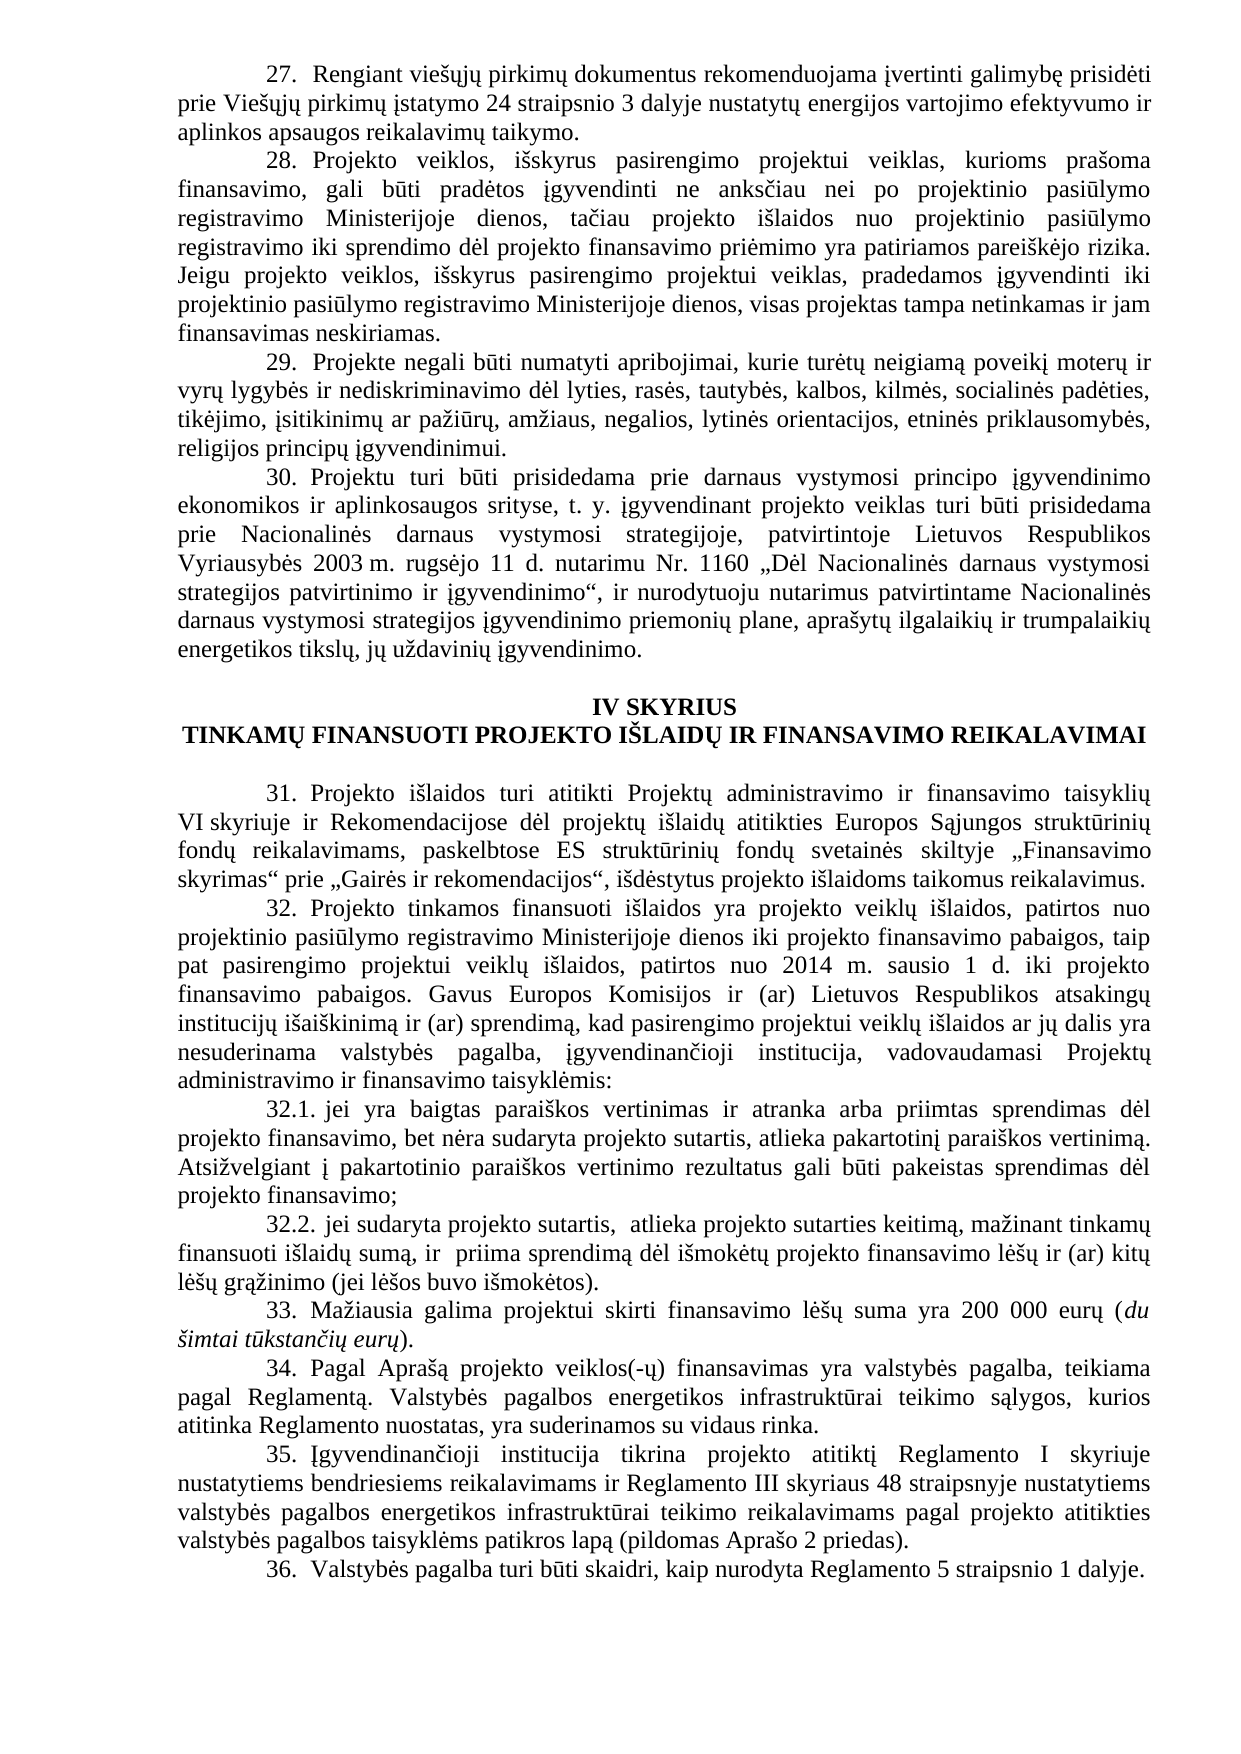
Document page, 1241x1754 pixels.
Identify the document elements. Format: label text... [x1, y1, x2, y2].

text 29. Projekte negali būti numatyti apribojimai, kurie turėtų neigiamą poveikį moterų ir vyrų lygybės ir nediskriminavimo dėl lyties, rasės, tautybės, kalbos, kilmės, socialinės padėties, tikėjimo, įsitikinimų ar pažiūrų, amžiaus, negalios, lytinės orientacijos, etninės priklausomybės, religijos principų įgyvendinimui. [177, 347, 1152, 462]
text 32.2. jei sudaryta projekto sutartis, atlieka projekto sutarties keitimą, mažinant tinkamų finansuoti išlaidų sumą, ir priima sprendimą dėl išmokėtų projekto finansavimo lėšų ir (ar) kitų lėšų grąžinimo (jei lėšos buvo išmokėtos). [177, 1209, 1152, 1295]
text 35. Įgyvendinančioji institucija tikrina projekto atitiktį Reglamento I skyriuje nustatytiems bendriesiems reikalavimams ir Reglamento III skyriaus 48 straipsnyje nustatytiems valstybės pagalbos energetikos infrastruktūrai teikimo reikalavimams pagal projekto atitikties valstybės pagalbos taisyklėms patikros lapą (pildomas Aprašo 2 priedas). [177, 1439, 1152, 1554]
text 36. Valstybės pagalba turi būti skaidri, kaip nurodyta Reglamento 5 straipsnio 1 dalyje. [177, 1554, 1152, 1583]
text 33. Mažiausia galima projektui skirti finansavimo lėšų suma yra 200 000 eurų (du šimtai tūkstančių eurų). [177, 1295, 1152, 1353]
text 27. Rengiant viešųjų pirkimų dokumentus rekomenduojama įvertinti galimybę prisidėti prie Viešųjų pirkimų įstatymo 24 straipsnio 3 dalyje nustatytų energijos vartojimo efektyvumo ir aplinkos apsaugos reikalavimų taikymo. [177, 59, 1152, 145]
text 30. Projektu turi būti prisidedama prie darnaus vystymosi principo įgyvendinimo ekonomikos ir aplinkosaugos srityse, t. y. įgyvendinant projekto veiklas turi būti prisidedama prie Nacionalinės darnaus vystymosi strategijoje, patvirtintoje Lietuvos Respublikos Vyriausybės 2003 m. rugsėjo 11 d. nutarimu Nr. 1160 „Dėl Nacionalinės darnaus vystymosi strategijos patvirtinimo ir įgyvendinimo“, ir nurodytuoju nutarimus patvirtintame Nacionalinės darnaus vystymosi strategijos įgyvendinimo priemonių plane, aprašytų ilgalaikių ir trumpalaikių energetikos tikslų, jų uždavinių įgyvendinimo. [177, 462, 1152, 663]
text IV SKYRIUS [177, 692, 1152, 720]
text 32.1. jei yra baigtas paraiškos vertinimas ir atranka arba priimtas sprendimas dėl projekto finansavimo, bet nėra sudaryta projekto sutartis, atlieka pakartotinį paraiškos vertinimą. Atsižvelgiant į pakartotinio paraiškos vertinimo rezultatus gali būti pakeistas sprendimas dėl projekto finansavimo; [177, 1094, 1152, 1209]
text 32. Projekto tinkamos finansuoti išlaidos yra projekto veiklų išlaidos, patirtos nuo projektinio pasiūlymo registravimo Ministerijoje dienos iki projekto finansavimo pabaigos, taip pat pasirengimo projektui veiklų išlaidos, patirtos nuo 2014 m. sausio 1 d. iki projekto finansavimo pabaigos. Gavus Europos Komisijos ir (ar) Lietuvos Respublikos atsakingų institucijų išaiškinimą ir (ar) sprendimą, kad pasirengimo projektui veiklų išlaidos ar jų dalis yra nesuderinama valstybės pagalba, įgyvendinančioji institucija, vadovaudamasi Projektų administravimo ir finansavimo taisyklėmis: [177, 893, 1152, 1094]
text 31. Projekto išlaidos turi atitikti Projektų administravimo ir finansavimo taisyklių VI skyriuje ir Rekomendacijose dėl projektų išlaidų atitikties Europos Sąjungos struktūrinių fondų reikalavimams, paskelbtose ES struktūrinių fondų svetainės skiltyje „Finansavimo skyrimas“ prie „Gairės ir rekomendacijos“, išdėstytus projekto išlaidoms taikomus reikalavimus. [177, 778, 1152, 893]
text TINKAMŲ FINANSUOTI PROJEKTO IŠLAIDŲ IR FINANSAVIMO REIKALAVIMAI [177, 720, 1152, 749]
text 28. Projekto veiklos, išskyrus pasirengimo projektui veiklas, kurioms prašoma finansavimo, gali būti pradėtos įgyvendinti ne anksčiau nei po projektinio pasiūlymo registravimo Ministerijoje dienos, tačiau projekto išlaidos nuo projektinio pasiūlymo registravimo iki sprendimo dėl projekto finansavimo priėmimo yra patiriamos pareiškėjo rizika. Jeigu projekto veiklos, išskyrus pasirengimo projektui veiklas, pradedamos įgyvendinti iki projektinio pasiūlymo registravimo Ministerijoje dienos, visas projektas tampa netinkamas ir jam finansavimas neskiriamas. [177, 145, 1152, 347]
text 34. Pagal Aprašą projekto veiklos(-ų) finansavimas yra valstybės pagalba, teikiama pagal Reglamentą. Valstybės pagalbos energetikos infrastruktūrai teikimo sąlygos, kurios atitinka Reglamento nuostatas, yra suderinamos su vidaus rinka. [177, 1353, 1152, 1439]
